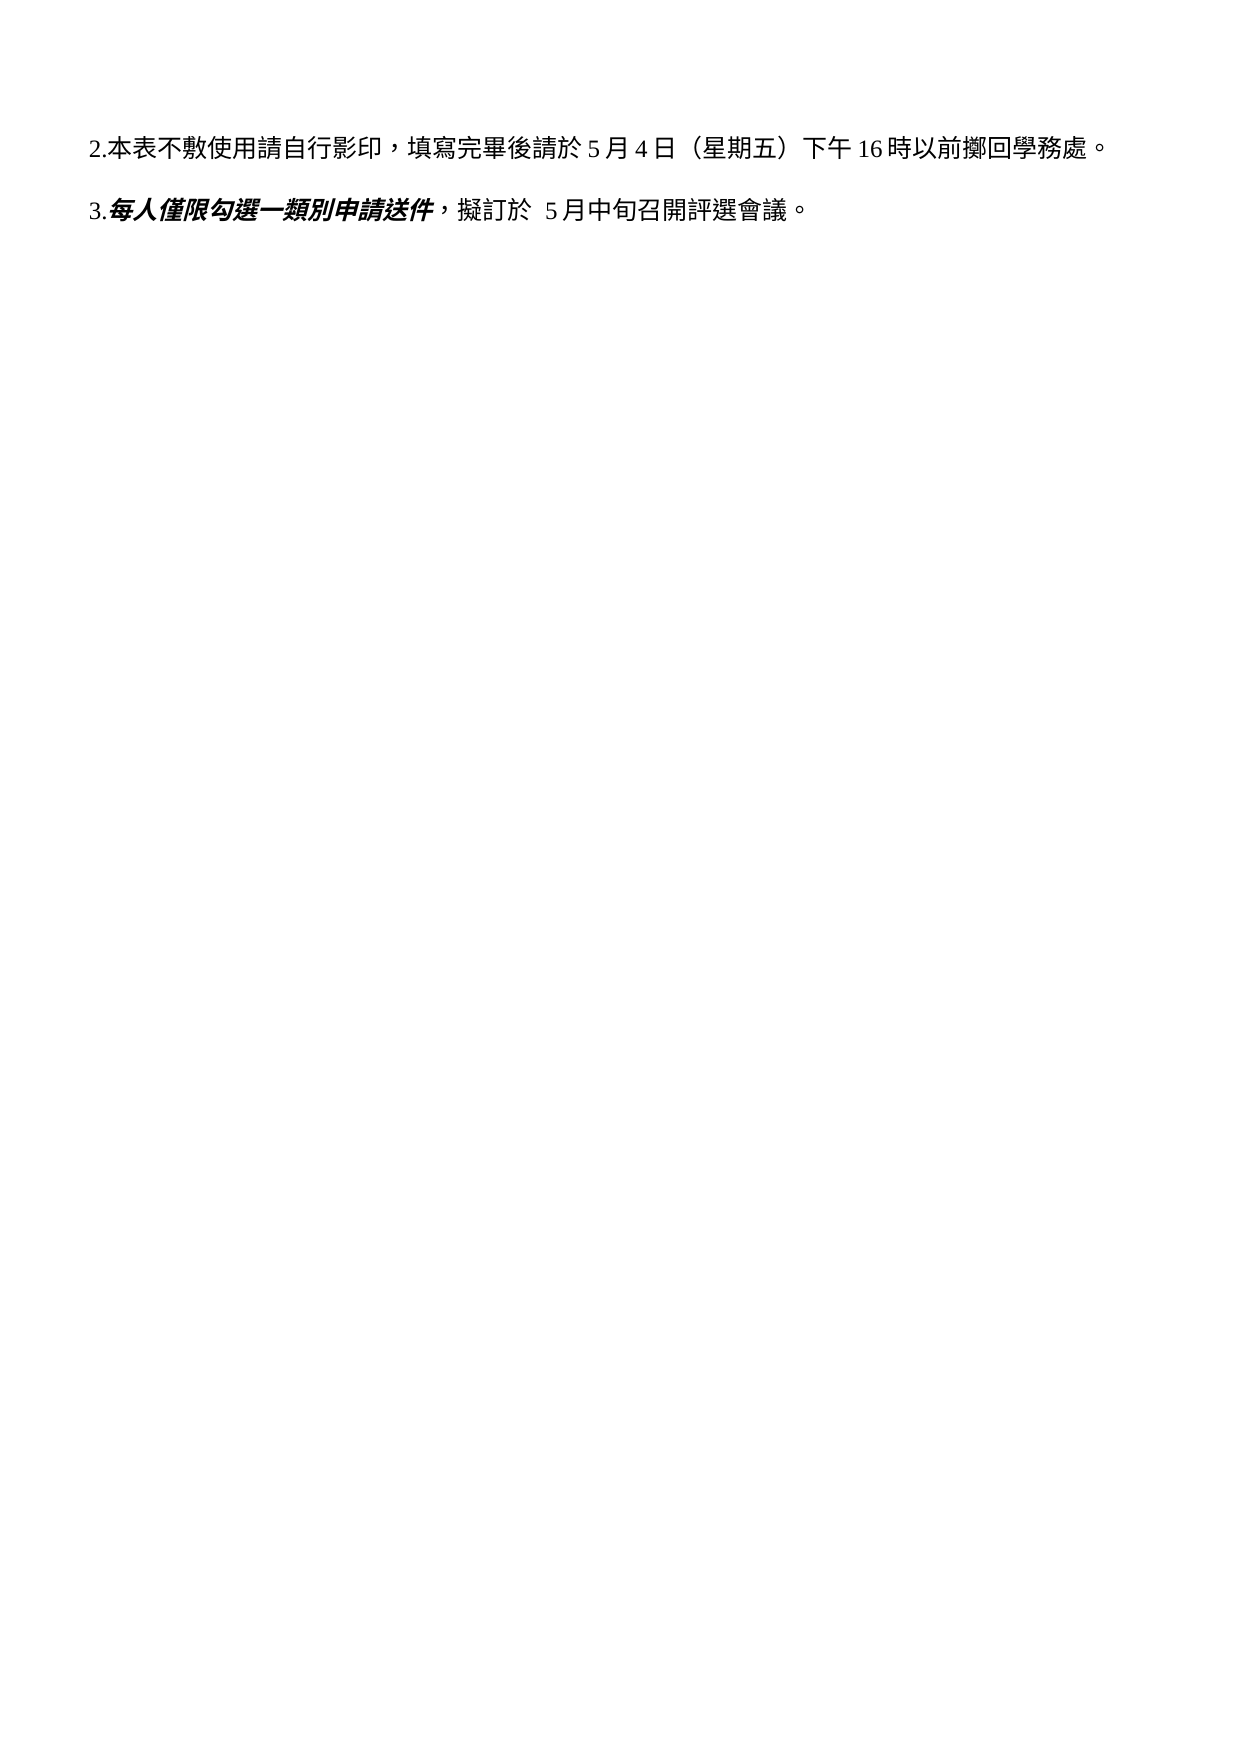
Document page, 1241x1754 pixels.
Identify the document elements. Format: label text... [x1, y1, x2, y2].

text 3.每人僅限勾選一類別申請送件，擬訂於 5月中旬召開評選會議。 [89, 167, 1152, 229]
text 2.本表不敷使用請自行影印，填寫完畢後請於5月4日（星期五）下午16時以前擲回學務處。 [89, 104, 1152, 167]
